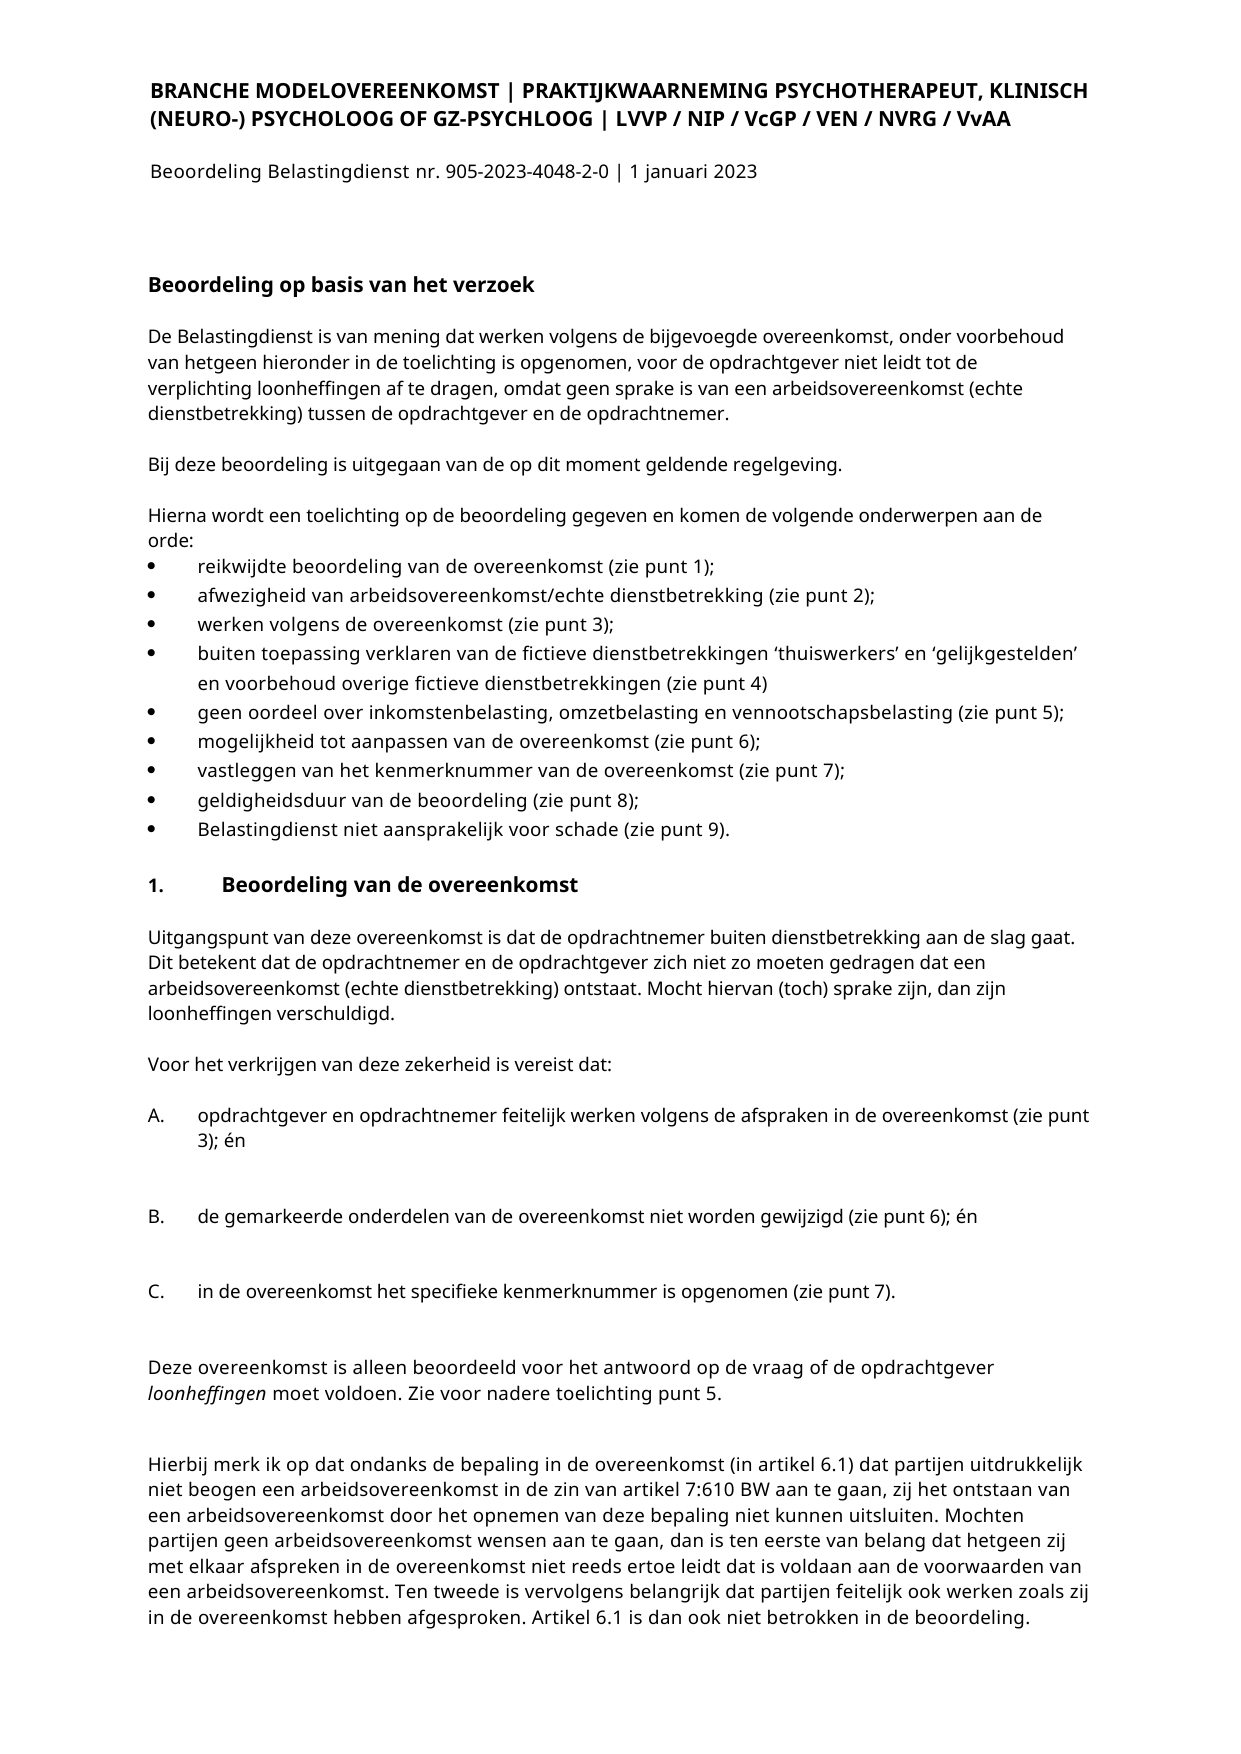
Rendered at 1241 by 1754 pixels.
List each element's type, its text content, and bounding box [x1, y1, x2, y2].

list Belastingdienst niet aansprakelijk voor schade (zie punt 9). [148, 816, 1093, 842]
text De Belastingdienst is van mening dat werken volgens de bijgevoegde overeenkomst, onder voorbehoud van hetgeen hieronder in de toelichting is opgenomen, voor de opdrachtgever niet leidt tot de verplichting loonheffingen af te dragen, omdat geen sprake is van een arbeidsovereenkomst (echte dienstbetrekking) tussen de opdrachtgever en de opdrachtnemer. [148, 324, 1067, 426]
list geldigheidsduur van de beoordeling (zie punt 8); [148, 787, 1093, 813]
list reikwijdte beoordeling van de overeenkomst (zie punt 1); [148, 553, 1093, 578]
subtitle Beoordeling op basis van het verzoek [148, 267, 1093, 299]
list in de overeenkomst het specifieke kenmerknummer is opgenomen (zie punt 7). [148, 1279, 1093, 1304]
text Hierna wordt een toelichting op de beoordeling gegeven en komen de volgende onderwerpen aan de orde: [148, 502, 1067, 553]
list buiten toepassing verklaren van de fictieve dienstbetrekkingen ‘thuiswerkers’ en ‘gelijkgestelden’ en voorbehoud overige fictieve dienstbetrekkingen (zie punt 4) [148, 641, 1093, 696]
list geen oordeel over inkomstenbelasting, omzetbelasting en vennootschapsbelasting (zie punt 5); [148, 699, 1093, 725]
list Beoordeling van de overeenkomst [148, 871, 1081, 899]
list de gemarkeerde onderdelen van de overeenkomst niet worden gewijzigd (zie punt 6); én [148, 1203, 1093, 1229]
text Voor het verkrijgen van deze zekerheid is vereist dat: [148, 1052, 1081, 1077]
text Uitgangspunt van deze overeenkomst is dat de opdrachtnemer buiten dienstbetrekking aan de slag gaat. Dit betekent dat de opdrachtnemer en de opdrachtgever zich niet zo moeten gedragen dat een arbeidsovereenkomst (echte dienstbetrekking) ontstaat. Mocht hiervan (toch) sprake zijn, dan zijn loonheffingen verschuldigd. [148, 924, 1081, 1026]
text Bij deze beoordeling is uitgegaan van de op dit moment geldende regelgeving. [148, 451, 1067, 476]
list vastleggen van het kenmerknummer van de overeenkomst (zie punt 7); [148, 758, 1093, 783]
list afwezigheid van arbeidsovereenkomst/echte dienstbetrekking (zie punt 2); [148, 582, 1093, 608]
list opdrachtgever en opdrachtnemer feitelijk werken volgens de afspraken in de overeenkomst (zie punt 3); én [148, 1102, 1093, 1153]
text Deze overeenkomst is alleen beoordeeld voor het antwoord op de vraag of de opdrachtgever loonheffingen moet voldoen. Zie voor nadere toelichting punt 5. [148, 1354, 1093, 1405]
text Hierbij merk ik op dat ondanks de bepaling in de overeenkomst (in artikel 6.1) dat partijen uitdrukkelijk niet beogen een arbeidsovereenkomst in de zin van artikel 7:610 BW aan te gaan, zij het ontstaan van een arbeidsovereenkomst door het opnemen van deze bepaling niet kunnen uitsluiten. Mochten partijen geen arbeidsovereenkomst wensen aan te gaan, dan is ten eerste van belang dat hetgeen zij met elkaar afspreken in de overeenkomst niet reeds ertoe leidt dat is voldaan aan de voorwaarden van een arbeidsovereenkomst. Ten tweede is vervolgens belangrijk dat partijen feitelijk ook werken zoals zij in de overeenkomst hebben afgesproken. Artikel 6.1 is dan ook niet betrokken in de beoordeling. [148, 1451, 1093, 1630]
list mogelijkheid tot aanpassen van de overeenkomst (zie punt 6); [148, 728, 1093, 754]
list werken volgens de overeenkomst (zie punt 3); [148, 611, 1093, 637]
